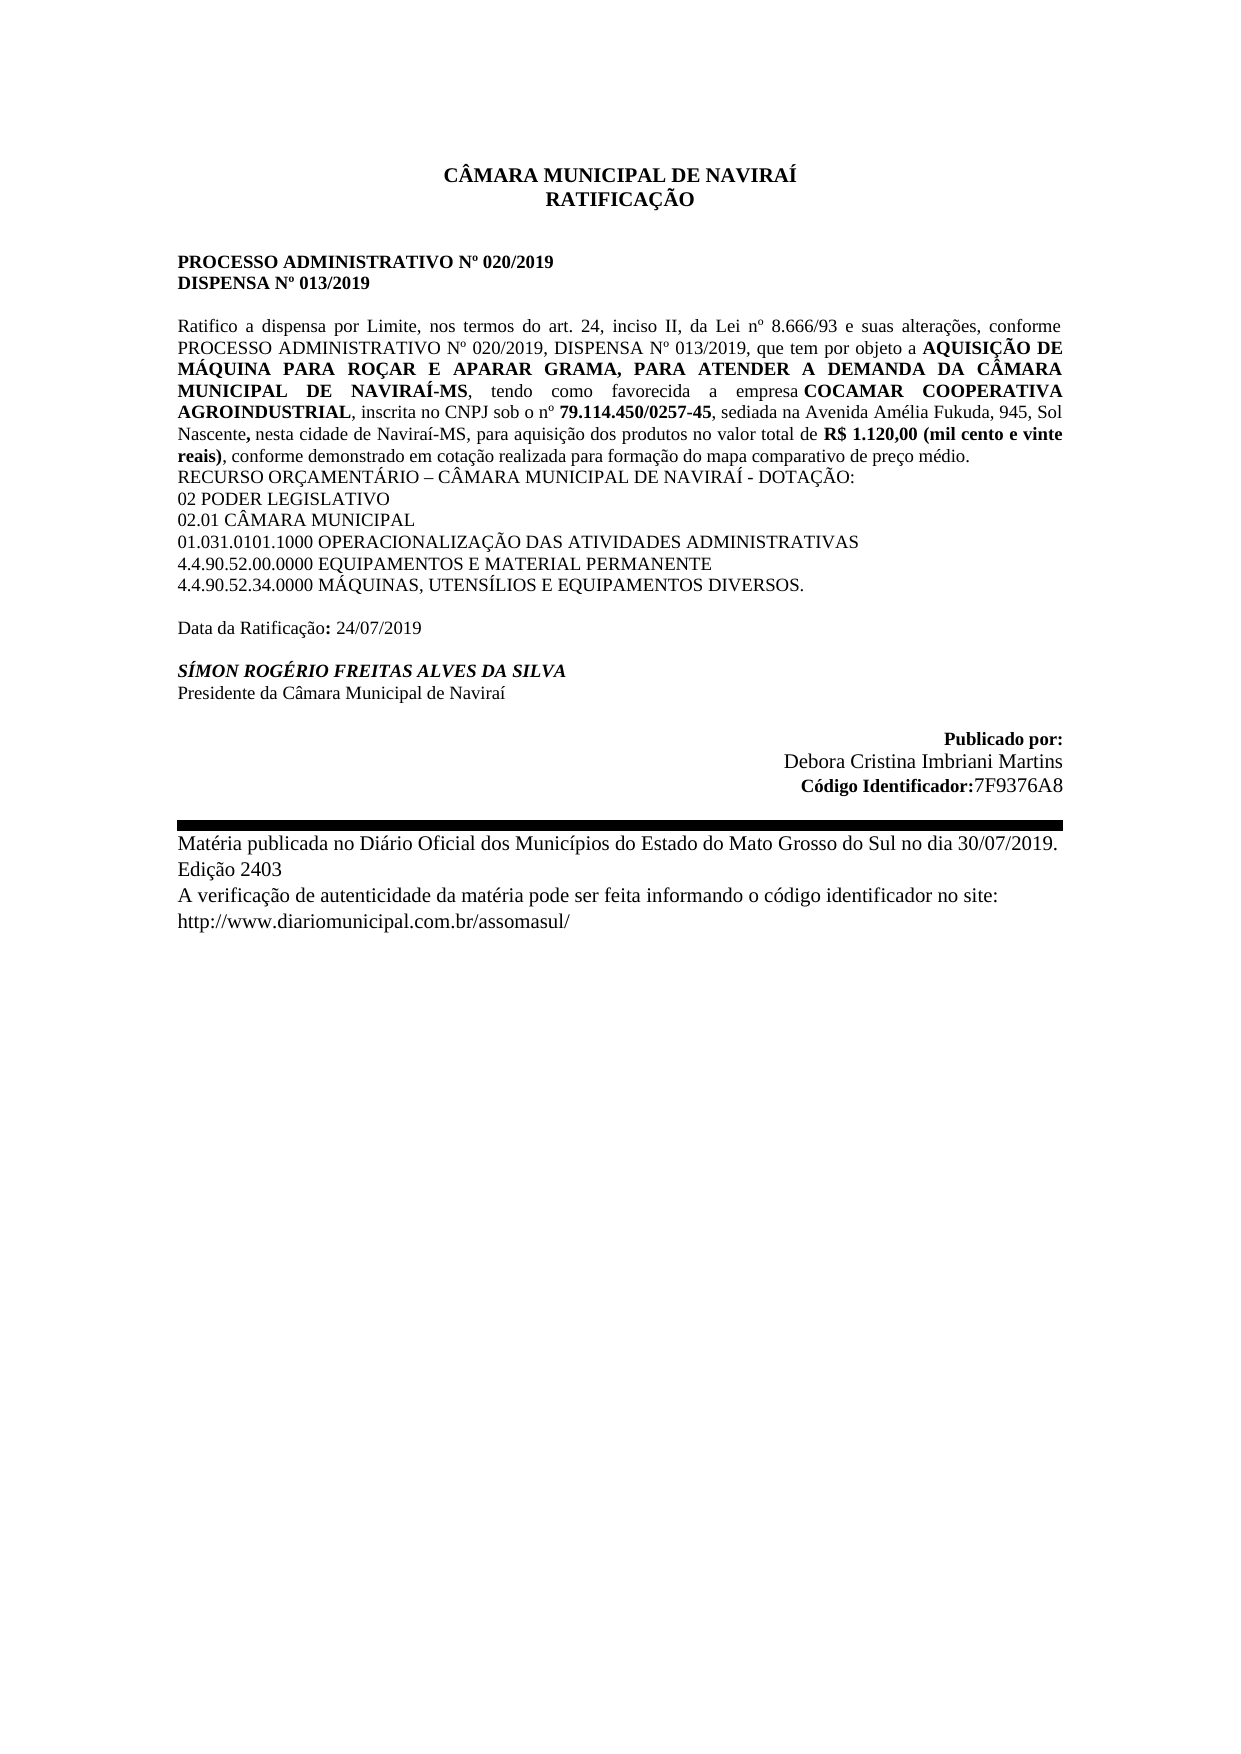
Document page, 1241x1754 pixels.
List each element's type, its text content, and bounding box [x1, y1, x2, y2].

text Presidente da Câmara Municipal de Naviraí [177, 682, 1063, 703]
text Matéria publicada no Diário Oficial dos Municípios do Estado do Mato Grosso do Sul no dia 30/07/2019. Edição 2403 A verificação de autenticidade da matéria pode ser feita informando o código identificador no site: http://www.diariomunicipal.com.br/assomasul/ [177, 831, 1063, 933]
text SÍMON ROGÉRIO FREITAS ALVES DA SILVA [177, 660, 1063, 682]
text Publicado por: Debora Cristina Imbriani Martins Código Identificador:7F9376A8 [177, 703, 1063, 797]
text 01.031.0101.1000 OPERACIONALIZAÇÃO DAS ATIVIDADES ADMINISTRATIVAS [177, 531, 1063, 552]
text Data da Ratificação: 24/07/2019 [177, 617, 1063, 639]
text 02.01 CÂMARA MUNICIPAL [177, 509, 1063, 531]
text DISPENSA Nº 013/2019 [177, 272, 1063, 294]
text RECURSO ORÇAMENTÁRIO – CÂMARA MUNICIPAL DE NAVIRAÍ - DOTAÇÃO: [177, 466, 1063, 488]
text 02 PODER LEGISLATIVO [177, 488, 1063, 509]
text CÂMARA MUNICIPAL DE NAVIRAÍ RATIFICAÇÃO [177, 163, 1063, 211]
text PROCESSO ADMINISTRATIVO Nº 020/2019 [177, 251, 1063, 272]
text Ratifico a dispensa por Limite, nos termos do art. 24, inciso II, da Lei nº 8.666/93 e suas alterações, conforme PROCESSO ADMINISTRATIVO Nº 020/2019, DISPENSA Nº 013/2019, que tem por objeto a AQUISIÇÃO DE MÁQUINA PARA ROÇAR E APARAR GRAMA, PARA ATENDER A DEMANDA DA CÂMARA MUNICIPAL DE NAVIRAÍ-MS, tendo como favorecida a empresa COCAMAR COOPERATIVA AGROINDUSTRIAL, inscrita no CNPJ sob o nº 79.114.450/0257-45, sediada na Avenida Amélia Fukuda, 945, Sol Nascente, nesta cidade de Naviraí-MS, para aquisição dos produtos no valor total de R$ 1.120,00 (mil cento e vinte reais), conforme demonstrado em cotação realizada para formação do mapa comparativo de preço médio. [177, 315, 1063, 466]
text 4.4.90.52.34.0000 MÁQUINAS, UTENSÍLIOS E EQUIPAMENTOS DIVERSOS. [177, 574, 1063, 596]
text 4.4.90.52.00.0000 EQUIPAMENTOS E MATERIAL PERMANENTE [177, 552, 1063, 574]
